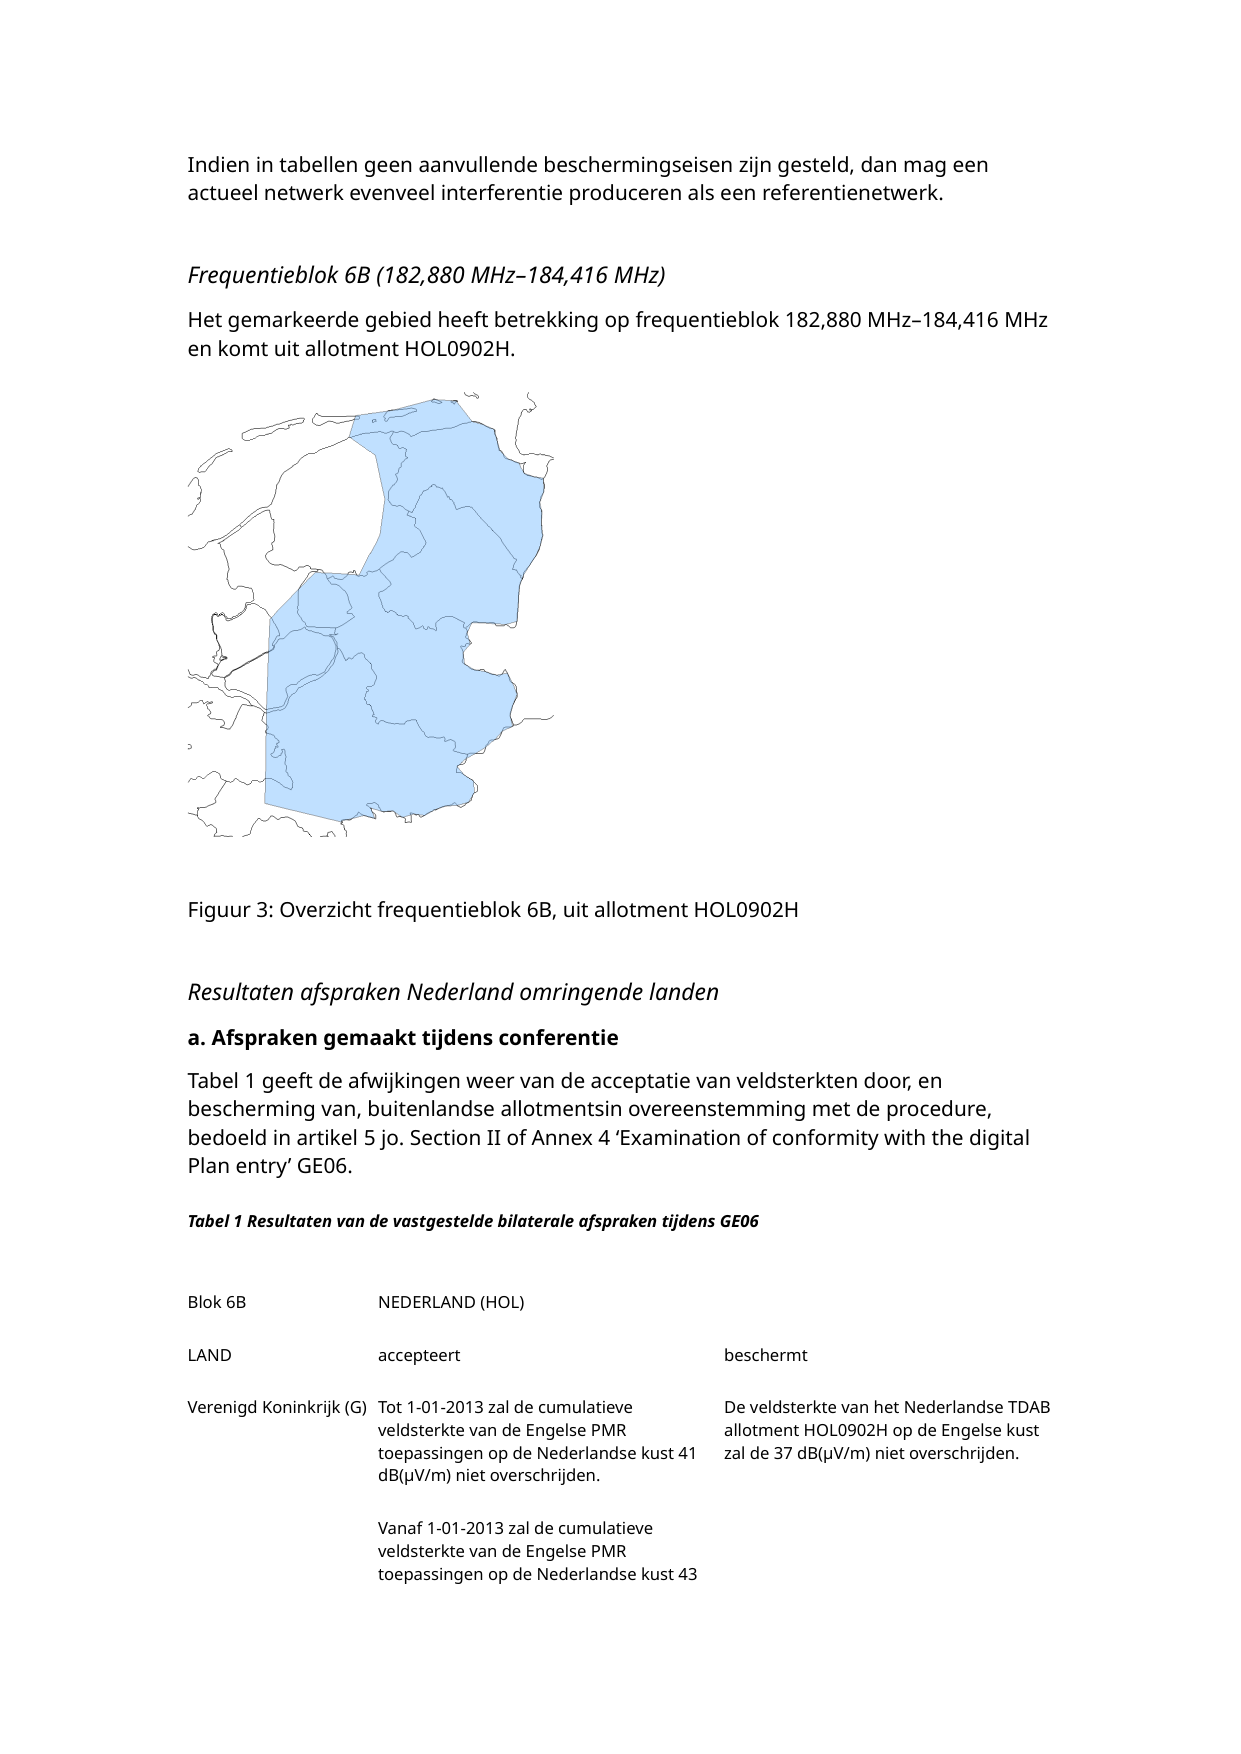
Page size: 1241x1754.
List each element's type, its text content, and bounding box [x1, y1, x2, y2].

text Indien in tabellen geen aanvullende beschermingseisen zijn gesteld, dan mag een actueel netwerk evenveel interferentie produceren als een referentienetwerk. [187, 150, 1053, 207]
table_header Blok 6B [188, 1290, 378, 1343]
table_cell accepteert [378, 1343, 724, 1396]
subtitle Resultaten afspraken Nederland omringende landen [187, 976, 1053, 1008]
subtitle Frequentieblok 6B (182,880 MHz–184,416 MHz) [187, 259, 1053, 291]
text a. Afspraken gemaakt tijdens conferentie [187, 1023, 1053, 1051]
table_cell De veldsterkte van het Nederlandse TDAB allotment HOL0902H op de Engelse kust zal de 37 dB(μV/m) niet overschrijden. [724, 1396, 1053, 1585]
table_header NEDERLAND (HOL) [378, 1290, 1053, 1343]
table_cell Verenigd Koninkrijk (G) [188, 1396, 378, 1585]
text Het gemarkeerde gebied heeft betrekking op frequentieblok 182,880 MHz–184,416 MHz en komt uit allotment HOL0902H. [187, 306, 1053, 362]
table_cell beschermt [724, 1343, 1053, 1396]
table_cell Tot 1-01-2013 zal de cumulatieve veldsterkte van de Engelse PMR toepassingen op de Nederlandse kust 41 dB(μV/m) niet overschrijden. Vanaf 1-01-2013 zal de cumulatieve veldsterkte van de Engelse PMR toepassingen op de Nederlandse kust 43 [378, 1396, 724, 1585]
text Tabel 1 Resultaten van de vastgestelde bilaterale afspraken tijdens GE06 [187, 1210, 1053, 1232]
picture [187, 392, 554, 837]
table_cell LAND [188, 1343, 378, 1396]
text Tabel 1 geeft de afwijkingen weer van de acceptatie van veldsterkten door, en bescherming van, buitenlandse allotmentsin overeenstemming met de procedure, bedoeld in artikel 5 jo. Section II of Annex 4 ‘Examination of conformity with the digital Plan entry’ GE06. [187, 1066, 1053, 1180]
text Figuur 3: Overzicht frequentieblok 6B, uit allotment HOL0902H [187, 895, 1053, 924]
